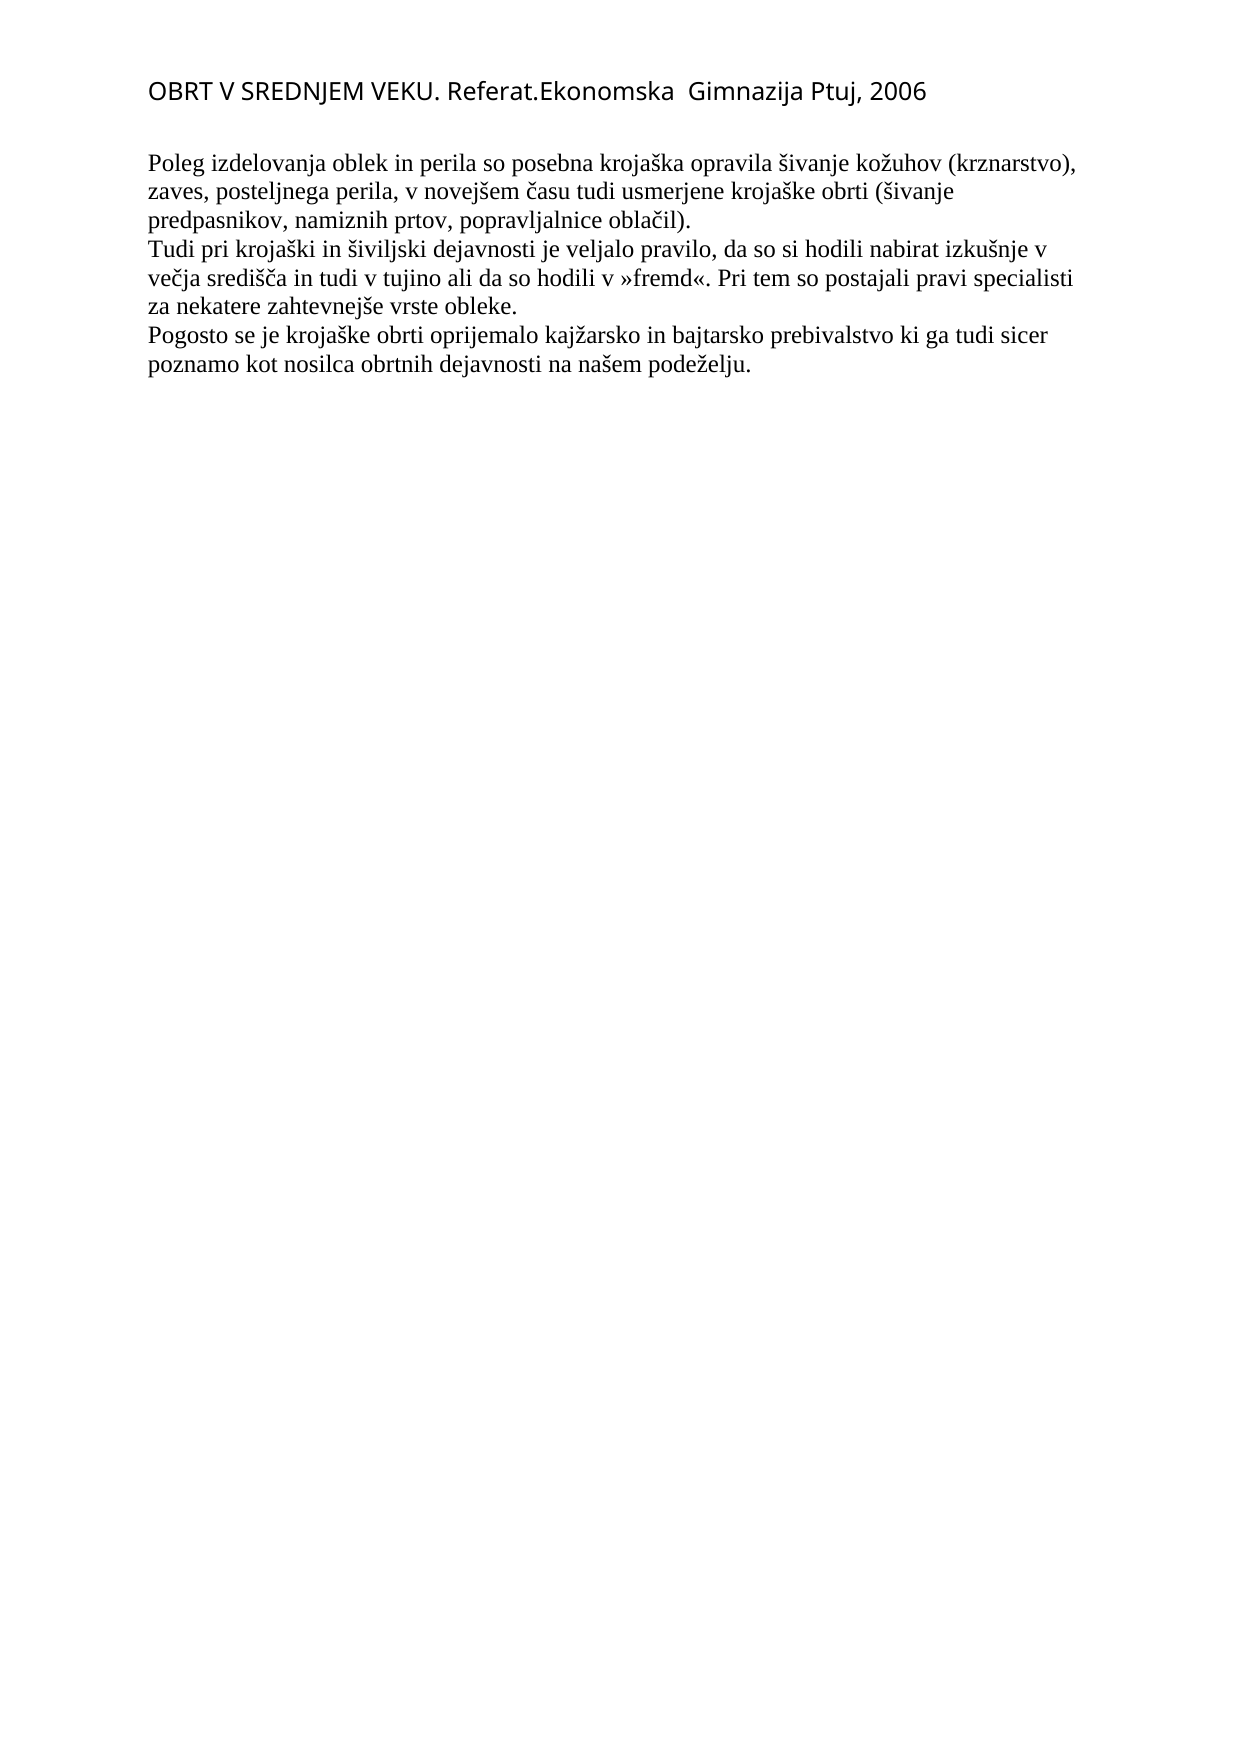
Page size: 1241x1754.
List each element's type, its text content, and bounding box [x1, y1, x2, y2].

text Tudi pri krojaški in šiviljski dejavnosti je veljalo pravilo, da so si hodili nabirat izkušnje v večja središča in tudi v tujino ali da so hodili v »fremd«. Pri tem so postajali pravi specialisti za nekatere zahtevnejše vrste obleke. Pogosto se je krojaške obrti oprijemalo kajžarsko in bajtarsko prebivalstvo ki ga tudi sicer poznamo kot nosilca obrtnih dejavnosti na našem podeželju. [148, 234, 1092, 378]
text Poleg izdelovanja oblek in perila so posebna krojaška opravila šivanje kožuhov (krznarstvo), zaves, posteljnega perila, v novejšem času tudi usmerjene krojaške obrti (šivanje predpasnikov, namiznih prtov, popravljalnice oblačil). [148, 148, 1092, 234]
